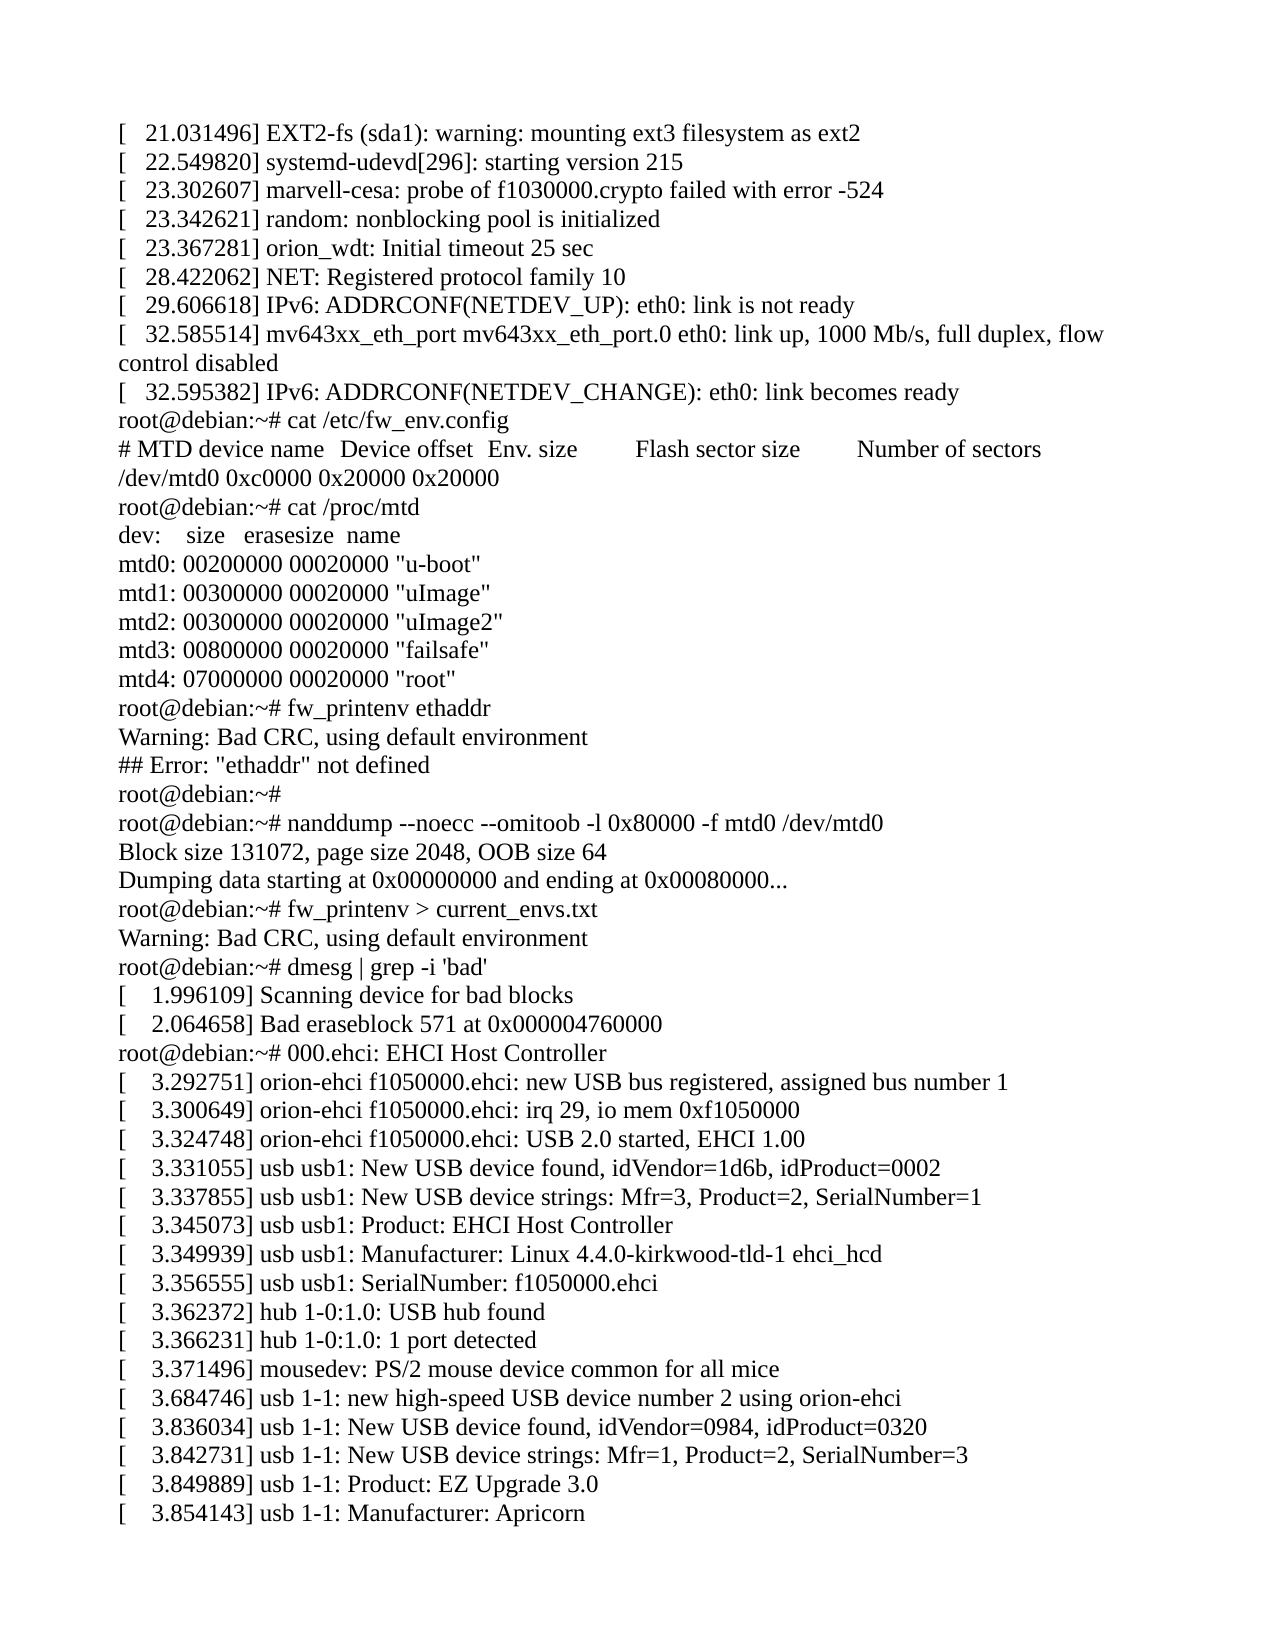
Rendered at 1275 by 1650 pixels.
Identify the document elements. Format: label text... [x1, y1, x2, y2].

text /dev/mtd0 0xc0000 0x20000 0x20000 [118, 463, 1157, 492]
text dev: size erasesize name [118, 521, 1157, 549]
text [ 3.349939] usb usb1: Manufacturer: Linux 4.4.0-kirkwood-tld-1 ehci_hcd [118, 1239, 1157, 1268]
text [ 3.362372] hub 1-0:1.0: USB hub found [118, 1297, 1157, 1326]
text [ 3.337855] usb usb1: New USB device strings: Mfr=3, Product=2, SerialNumber=1 [118, 1182, 1157, 1211]
text # MTD device name Device offset Env. size Flash sector size Number of sectors [118, 434, 1157, 463]
text [ 3.366231] hub 1-0:1.0: 1 port detected [118, 1326, 1157, 1354]
text root@debian:~# fw_printenv ethaddr [118, 693, 1157, 722]
text [ 3.300649] orion-ehci f1050000.ehci: irq 29, io mem 0xf1050000 [118, 1096, 1157, 1124]
text mtd4: 07000000 00020000 "root" [118, 664, 1157, 693]
text root@debian:~# fw_printenv > current_envs.txt [118, 894, 1157, 923]
text [ 3.356555] usb usb1: SerialNumber: f1050000.ehci [118, 1268, 1157, 1297]
text [ 3.324748] orion-ehci f1050000.ehci: USB 2.0 started, EHCI 1.00 [118, 1124, 1157, 1153]
text [ 32.595382] IPv6: ADDRCONF(NETDEV_CHANGE): eth0: link becomes ready [118, 377, 1157, 406]
text mtd3: 00800000 00020000 "failsafe" [118, 636, 1157, 664]
text [ 3.842731] usb 1-1: New USB device strings: Mfr=1, Product=2, SerialNumber=3 [118, 1441, 1157, 1469]
text [ 28.422062] NET: Registered protocol family 10 [118, 262, 1157, 291]
text [ 23.302607] marvell-cesa: probe of f1030000.crypto failed with error -524 [118, 176, 1157, 204]
text [ 32.585514] mv643xx_eth_port mv643xx_eth_port.0 eth0: link up, 1000 Mb/s, full duplex, flow control disabled [118, 319, 1157, 377]
text [ 3.371496] mousedev: PS/2 mouse device common for all mice [118, 1354, 1157, 1383]
text Warning: Bad CRC, using default environment [118, 722, 1157, 751]
text root@debian:~# dmesg | grep -i 'bad' [118, 952, 1157, 981]
text root@debian:~# 000.ehci: EHCI Host Controller [118, 1038, 1157, 1067]
text ## Error: "ethaddr" not defined [118, 751, 1157, 779]
text [ 3.292751] orion-ehci f1050000.ehci: new USB bus registered, assigned bus number 1 [118, 1067, 1157, 1096]
text mtd2: 00300000 00020000 "uImage2" [118, 607, 1157, 636]
text Warning: Bad CRC, using default environment [118, 923, 1157, 952]
text mtd1: 00300000 00020000 "uImage" [118, 578, 1157, 607]
text [ 22.549820] systemd-udevd[296]: starting version 215 [118, 147, 1157, 176]
text root@debian:~# [118, 779, 1157, 808]
text root@debian:~# cat /proc/mtd [118, 492, 1157, 521]
text root@debian:~# nanddump --noecc --omitoob -l 0x80000 -f mtd0 /dev/mtd0 [118, 808, 1157, 837]
text [ 3.854143] usb 1-1: Manufacturer: Apricorn [118, 1498, 1157, 1527]
text [ 23.342621] random: nonblocking pool is initialized [118, 204, 1157, 233]
text [ 3.345073] usb usb1: Product: EHCI Host Controller [118, 1211, 1157, 1239]
text mtd0: 00200000 00020000 "u-boot" [118, 549, 1157, 578]
text Dumping data starting at 0x00000000 and ending at 0x00080000... [118, 866, 1157, 894]
text Block size 131072, page size 2048, OOB size 64 [118, 837, 1157, 866]
text root@debian:~# cat /etc/fw_env.config [118, 406, 1157, 434]
text [ 2.064658] Bad eraseblock 571 at 0x000004760000 [118, 1009, 1157, 1038]
text [ 3.836034] usb 1-1: New USB device found, idVendor=0984, idProduct=0320 [118, 1412, 1157, 1441]
text [ 1.996109] Scanning device for bad blocks [118, 981, 1157, 1009]
text [ 3.849889] usb 1-1: Product: EZ Upgrade 3.0 [118, 1469, 1157, 1498]
text [ 3.684746] usb 1-1: new high-speed USB device number 2 using orion-ehci [118, 1383, 1157, 1412]
text [ 23.367281] orion_wdt: Initial timeout 25 sec [118, 233, 1157, 262]
text [ 3.331055] usb usb1: New USB device found, idVendor=1d6b, idProduct=0002 [118, 1153, 1157, 1182]
text [ 21.031496] EXT2-fs (sda1): warning: mounting ext3 filesystem as ext2 [118, 118, 1157, 147]
text [ 29.606618] IPv6: ADDRCONF(NETDEV_UP): eth0: link is not ready [118, 291, 1157, 319]
